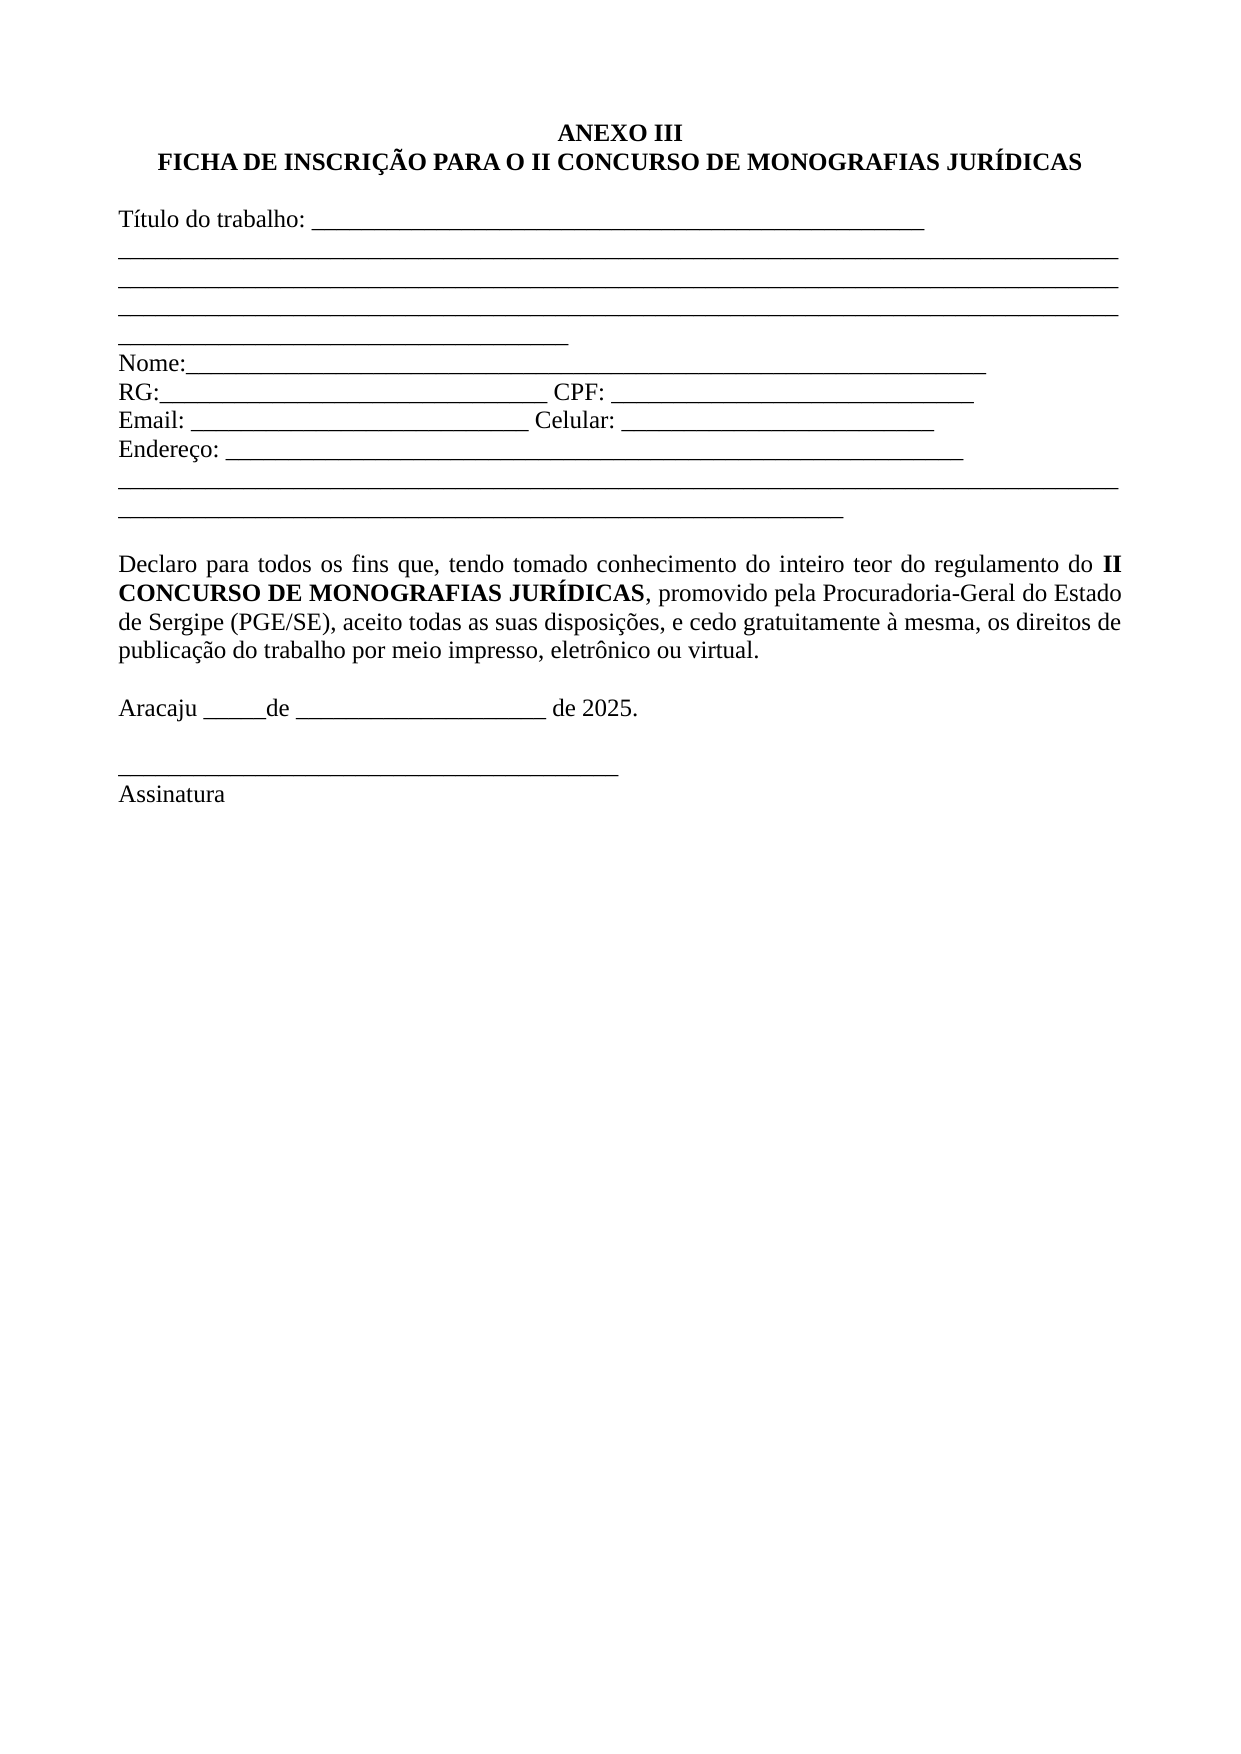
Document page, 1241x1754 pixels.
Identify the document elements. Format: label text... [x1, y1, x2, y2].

text Declaro para todos os fins que, tendo tomado conhecimento do inteiro teor do regulamento do II CONCURSO DE MONOGRAFIAS JURÍDICAS, promovido pela Procuradoria-Geral do Estado de Sergipe (PGE/SE), aceito todas as suas disposições, e cedo gratuitamente à mesma, os direitos de publicação do trabalho por meio impresso, eletrônico ou virtual. [118, 549, 1122, 664]
text ________________________________________ [118, 751, 1122, 779]
text FICHA DE INSCRIÇÃO PARA O II CONCURSO DE MONOGRAFIAS JURÍDICAS [118, 147, 1122, 176]
text Email: ___________________________ Celular: _________________________ [118, 406, 1122, 434]
text Aracaju _____de ____________________ de 2025. [118, 693, 1122, 722]
text ____________________________________________________________________________________________________________________________________________________________________________________________________________________________________________________________________________________ [118, 233, 1122, 348]
text Assinatura [118, 779, 1122, 808]
text RG:_______________________________ CPF: _____________________________ [118, 377, 1122, 406]
text Nome:________________________________________________________________ [118, 348, 1122, 377]
text ANEXO III [118, 118, 1122, 147]
text Endereço: ___________________________________________________________ [118, 434, 1122, 463]
text Título do trabalho: _________________________________________________ [118, 204, 1122, 233]
text __________________________________________________________________________________________________________________________________________ [118, 463, 1122, 521]
